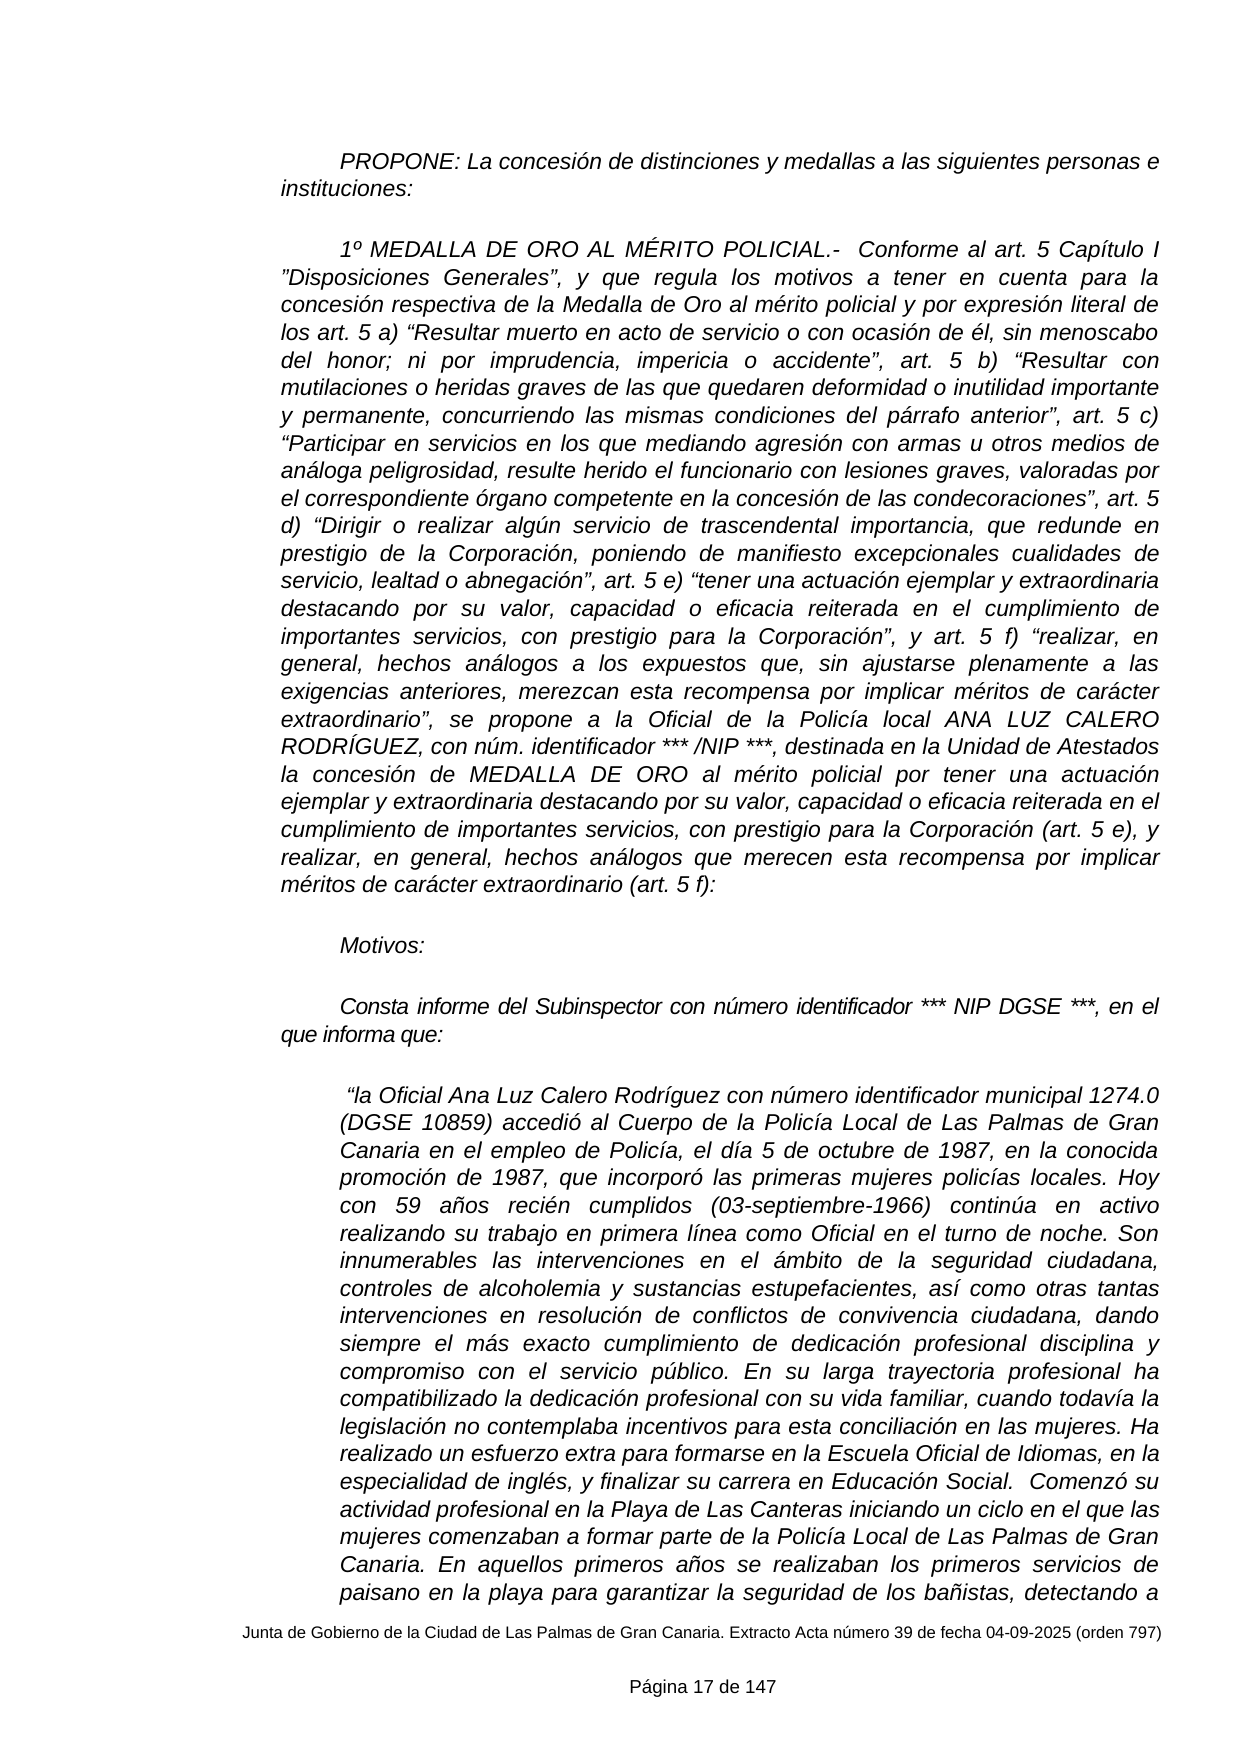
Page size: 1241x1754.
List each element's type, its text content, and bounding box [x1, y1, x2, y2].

text PROPONE: La concesión de distinciones y medallas a las siguientes personas e instituciones: [281, 148, 1162, 202]
text Consta informe del Subinspector con número identificador *** NIP DGSE ***, en el que informa que: [281, 993, 1162, 1047]
text Motivos: [281, 932, 1162, 958]
text “la Oficial Ana Luz Calero Rodríguez con número identificador municipal 1274.0 (DGSE 10859) accedió al Cuerpo de la Policía Local de Las Palmas de Gran Canaria en el empleo de Policía, el día 5 de octubre de 1987, en la conocida promoción de 1987, que incorporó las primeras mujeres policías locales. Hoy con 59 años recién cumplidos (03-septiembre-1966) continúa en activo realizando su trabajo en primera línea como Oficial en el turno de noche. Son innumerables las intervenciones en el ámbito de la seguridad ciudadana, controles de alcoholemia y sustancias estupefacientes, así como otras tantas intervenciones en resolución de conflictos de convivencia ciudadana, dando siempre el más exacto cumplimiento de dedicación profesional disciplina y compromiso con el servicio público. En su larga trayectoria profesional ha compatibilizado la dedicación profesional con su vida familiar, cuando todavía la legislación no contemplaba incentivos para esta conciliación en las mujeres. Ha realizado un esfuerzo extra para formarse en la Escuela Oficial de Idiomas, en la especialidad de inglés, y finalizar su carrera en Educación Social. Comenzó su actividad profesional en la Playa de Las Canteras iniciando un ciclo en el que las mujeres comenzaban a formar parte de la Policía Local de Las Palmas de Gran Canaria. En aquellos primeros años se realizaban los primeros servicios de paisano en la playa para garantizar la seguridad de los bañistas, detectando a [339, 1082, 1162, 1605]
text 1º MEDALLA DE ORO AL MÉRITO POLICIAL.- Conforme al art. 5 Capítulo I ”Disposiciones Generales”, y que regula los motivos a tener en cuenta para la concesión respectiva de la Medalla de Oro al mérito policial y por expresión literal de los art. 5 a) “Resultar muerto en acto de servicio o con ocasión de él, sin menoscabo del honor; ni por imprudencia, impericia o accidente”, art. 5 b) “Resultar con mutilaciones o heridas graves de las que quedaren deformidad o inutilidad importante y permanente, concurriendo las mismas condiciones del párrafo anterior”, art. 5 c) “Participar en servicios en los que mediando agresión con armas u otros medios de análoga peligrosidad, resulte herido el funcionario con lesiones graves, valoradas por el correspondiente órgano competente en la concesión de las condecoraciones”, art. 5 d) “Dirigir o realizar algún servicio de trascendental importancia, que redunde en prestigio de la Corporación, poniendo de manifiesto excepcionales cualidades de servicio, lealtad o abnegación”, art. 5 e) “tener una actuación ejemplar y extraordinaria destacando por su valor, capacidad o eficacia reiterada en el cumplimiento de importantes servicios, con prestigio para la Corporación”, y art. 5 f) “realizar, en general, hechos análogos a los expuestos que, sin ajustarse plenamente a las exigencias anteriores, merezcan esta recompensa por implicar méritos de carácter extraordinario”, se propone a la Oficial de la Policía local ANA LUZ CALERO RODRÍGUEZ, con núm. identificador *** /NIP ***, destinada en la Unidad de Atestados la concesión de MEDALLA DE ORO al mérito policial por tener una actuación ejemplar y extraordinaria destacando por su valor, capacidad o eficacia reiterada en el cumplimiento de importantes servicios, con prestigio para la Corporación (art. 5 e), y realizar, en general, hechos análogos que merecen esta recompensa por implicar méritos de carácter extraordinario (art. 5 f): [281, 236, 1162, 897]
